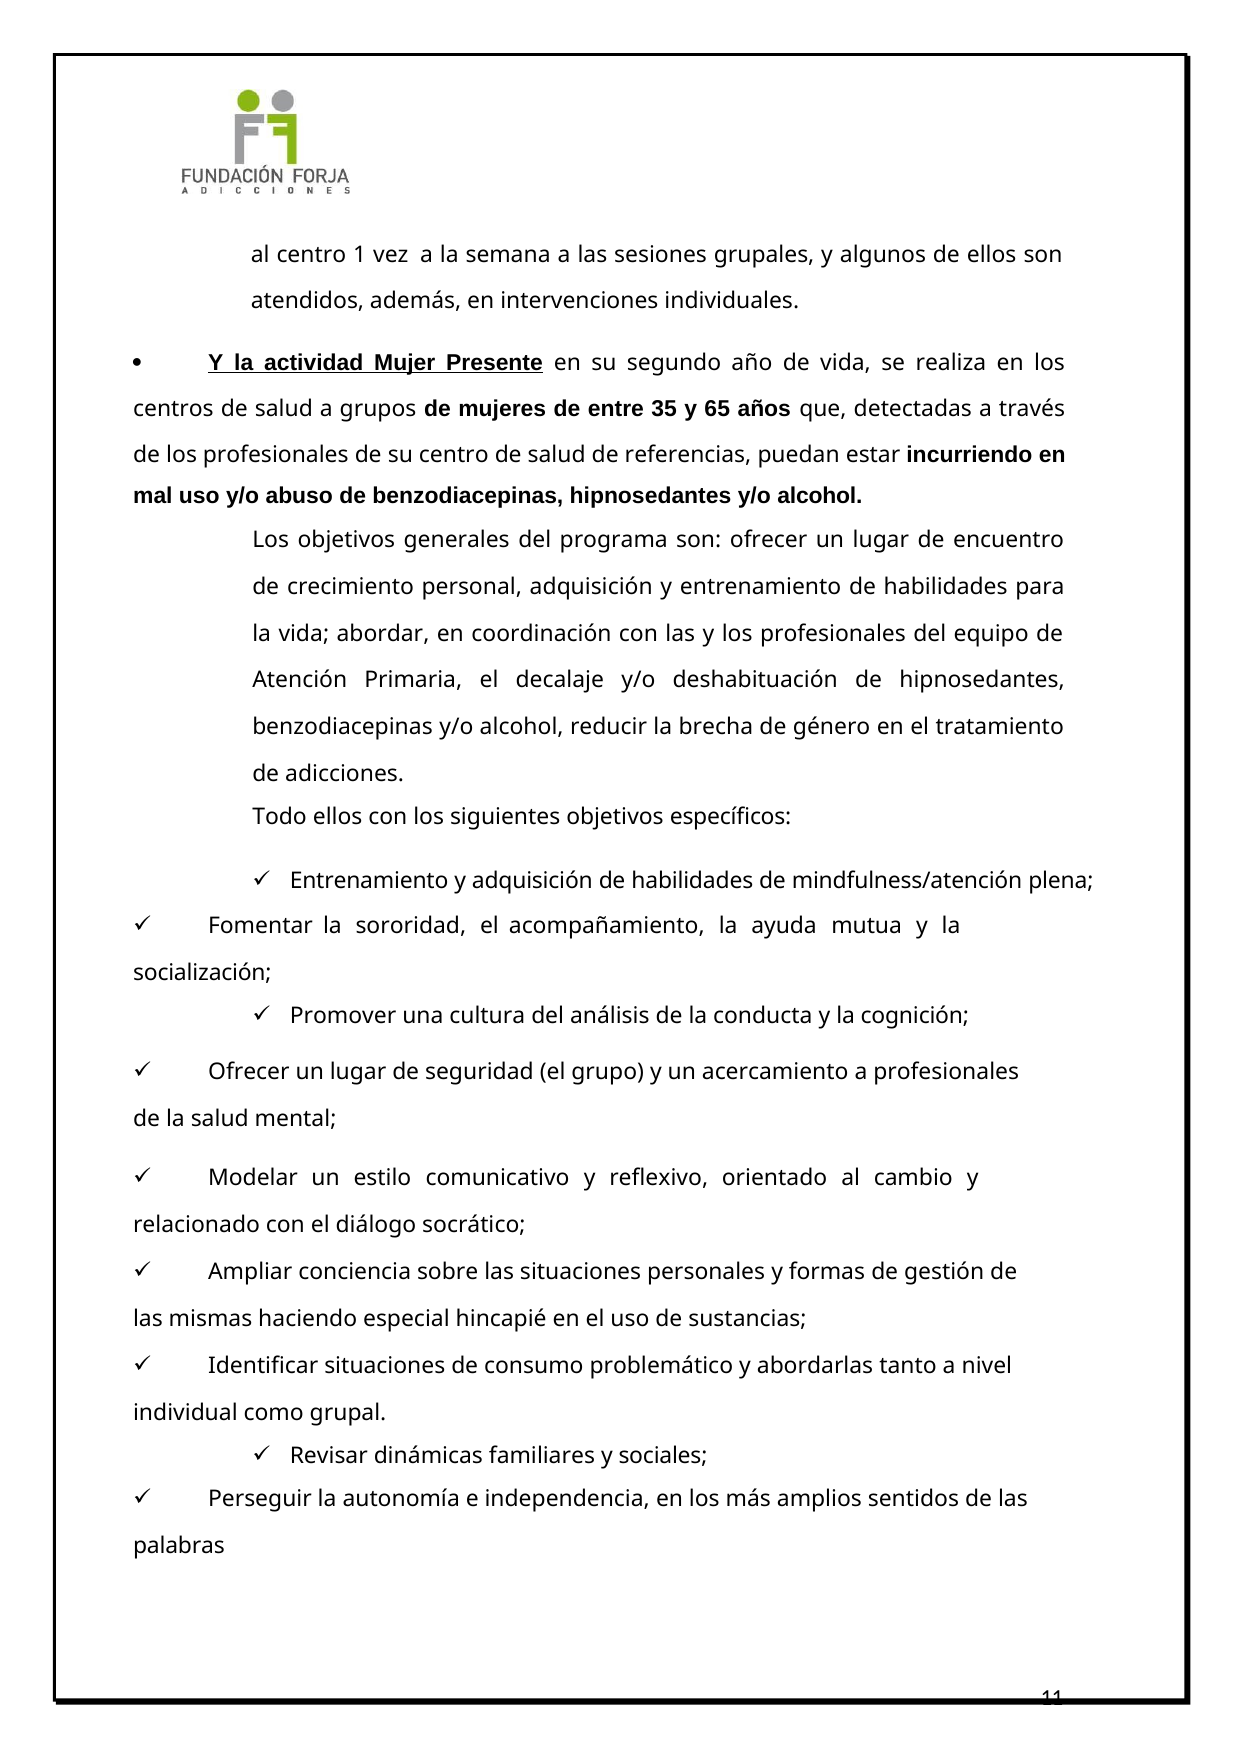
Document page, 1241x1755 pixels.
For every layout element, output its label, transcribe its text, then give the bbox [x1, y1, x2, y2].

list Promover una cultura del análisis de la conducta y la cognición; [252, 1003, 1108, 1028]
list Entrenamiento y adquisición de habilidades de mindfulness/atención plena; [252, 864, 1108, 896]
list Identificar situaciones de consumo problemático y abordarlas tanto a nivel individual como grupal. [133, 1349, 1041, 1427]
list Fomentar la sororidad, el acompañamiento, la ayuda mutua y la socialización; [133, 909, 1013, 987]
list Ofrecer un lugar de seguridad (el grupo) y un acercamiento a profesionales de la salud mental; [133, 1054, 1042, 1133]
list Modelar un estilo comunicativo y reflexivo, orientado al cambio y relacionado con el diálogo socrático; [133, 1161, 1020, 1239]
text al centro 1 vez a la semana a las sesiones grupales, y algunos de ellos son atendidos, además, en intervenciones individuales. [251, 237, 1063, 316]
list Revisar dinámicas familiares y sociales; [252, 1442, 1108, 1468]
list Perseguir la autonomía e independencia, en los más amplios sentidos de las palabras [133, 1481, 1060, 1560]
text Los objetivos generales del programa son: ofrecer un lugar de encuentro de crecimiento personal, adquisición y entrenamiento de habilidades para la vida; abordar, en coordinación con las y los profesionales del equipo de Atención Primaria, el decalaje y/o deshabituación de hipnosedantes, benzodiacepinas y/o alcohol, reducir la brecha de género en el tratamiento de adicciones. [252, 523, 1065, 788]
text Todo ellos con los siguientes objetivos específicos: [252, 804, 1108, 830]
list Y la actividad Mujer Presente en su segundo año de vida, se realiza en los centros de salud a grupos de mujeres de entre 35 y 65 años que, detectadas a través de los profesionales de su centro de salud de referencias, puedan estar incurriendo en mal uso y/o abuso de benzodiacepinas, hipnosedantes y/o alcohol. [133, 346, 1065, 508]
list Ampliar conciencia sobre las situaciones personales y formas de gestión de las mismas haciendo especial hincapié en el uso de sustancias; [133, 1255, 1027, 1333]
